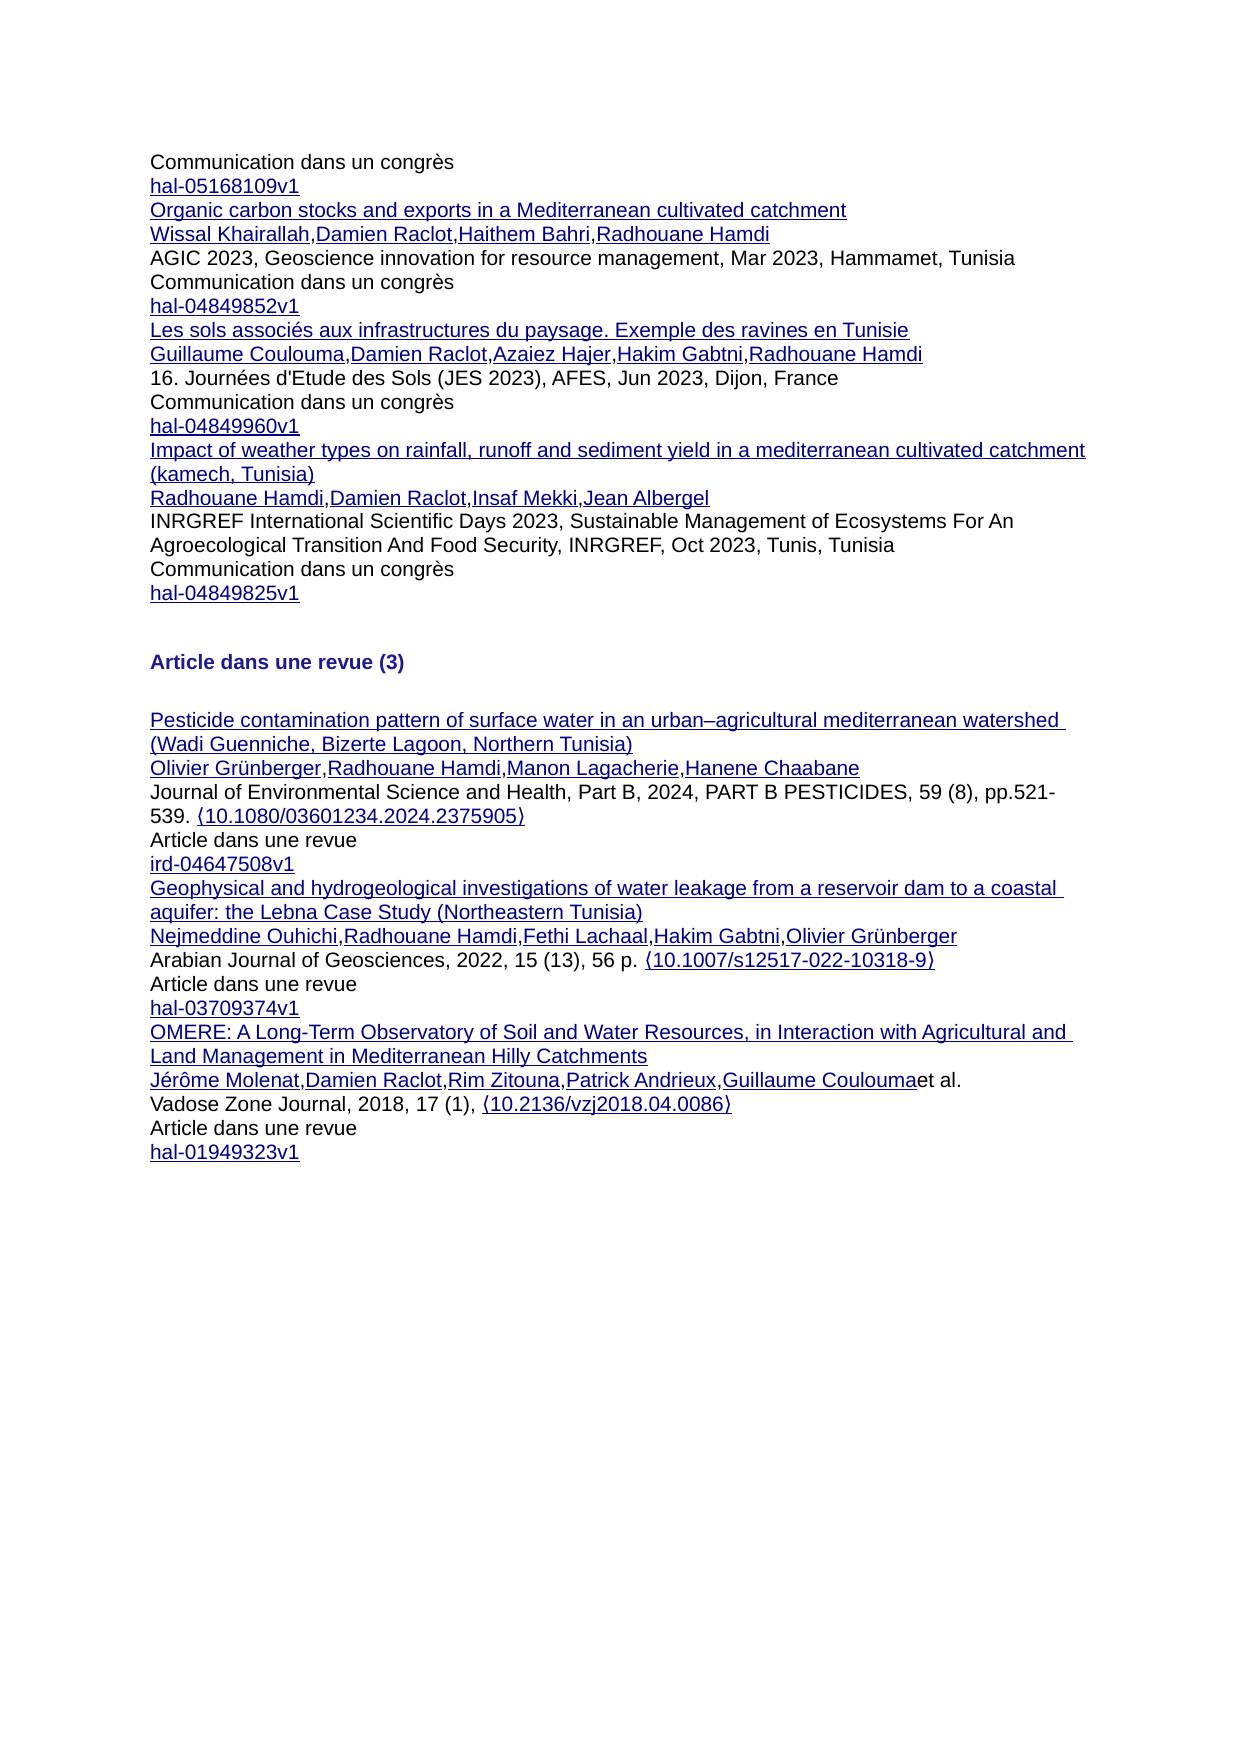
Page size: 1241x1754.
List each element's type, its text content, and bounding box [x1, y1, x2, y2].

table_cell Organic carbon stocks and exports in a Mediterranean cultivated catchment Wissal Khairallah,Damien Raclot,Haithem Bahri,Radhouane Hamdi AGIC 2023, Geoscience innovation for resource management, Mar 2023, Hammamet, Tunisia Communication dans un congrès hal-04849852v1 [150, 198, 1090, 318]
table_header Pesticide contamination pattern of surface water in an urban–agricultural mediterranean watershed (Wadi Guenniche, Bizerte Lagoon, Northern Tunisia) Olivier Grünberger,Radhouane Hamdi,Manon Lagacherie,Hanene Chaabane Journal of Environmental Science and Health, Part B, 2024, PART B PESTICIDES, 59 (8), pp.521-539. ⟨10.1080/03601234.2024.2375905⟩ Article dans une revue ird-04647508v1 [150, 708, 1090, 876]
table_cell OMERE: A Long-Term Observatory of Soil and Water Resources, in Interaction with Agricultural and Land Management in Mediterranean Hilly Catchments Jérôme Molenat,Damien Raclot,Rim Zitouna,Patrick Andrieux,Guillaume Couloumaet al. Vadose Zone Journal, 2018, 17 (1), ⟨10.2136/vzj2018.04.0086⟩ Article dans une revue hal-01949323v1 [150, 1020, 1090, 1163]
table_cell Geophysical and hydrogeological investigations of water leakage from a reservoir dam to a coastal aquifer: the Lebna Case Study (Northeastern Tunisia) Nejmeddine Ouhichi,Radhouane Hamdi,Fethi Lachaal,Hakim Gabtni,Olivier Grünberger Arabian Journal of Geosciences, 2022, 15 (13), 56 p. ⟨10.1007/s12517-022-10318-9⟩ Article dans une revue hal-03709374v1 [150, 876, 1090, 1020]
table_cell Communication dans un congrès hal-05168109v1 [150, 150, 1090, 198]
table_cell Impact of weather types on rainfall, runoff and sediment yield in a mediterranean cultivated catchment (kamech, Tunisia) Radhouane Hamdi,Damien Raclot,Insaf Mekki,Jean Albergel INRGREF International Scientific Days 2023, Sustainable Management of Ecosystems For An Agroecological Transition And Food Security, INRGREF, Oct 2023, Tunis, Tunisia Communication dans un congrès hal-04849825v1 [150, 438, 1090, 605]
subtitle Article dans une revue (3) [150, 650, 1090, 674]
table_cell Les sols associés aux infrastructures du paysage. Exemple des ravines en Tunisie Guillaume Coulouma,Damien Raclot,Azaiez Hajer,Hakim Gabtni,Radhouane Hamdi 16. Journées d'Etude des Sols (JES 2023), AFES, Jun 2023, Dijon, France Communication dans un congrès hal-04849960v1 [150, 318, 1090, 437]
